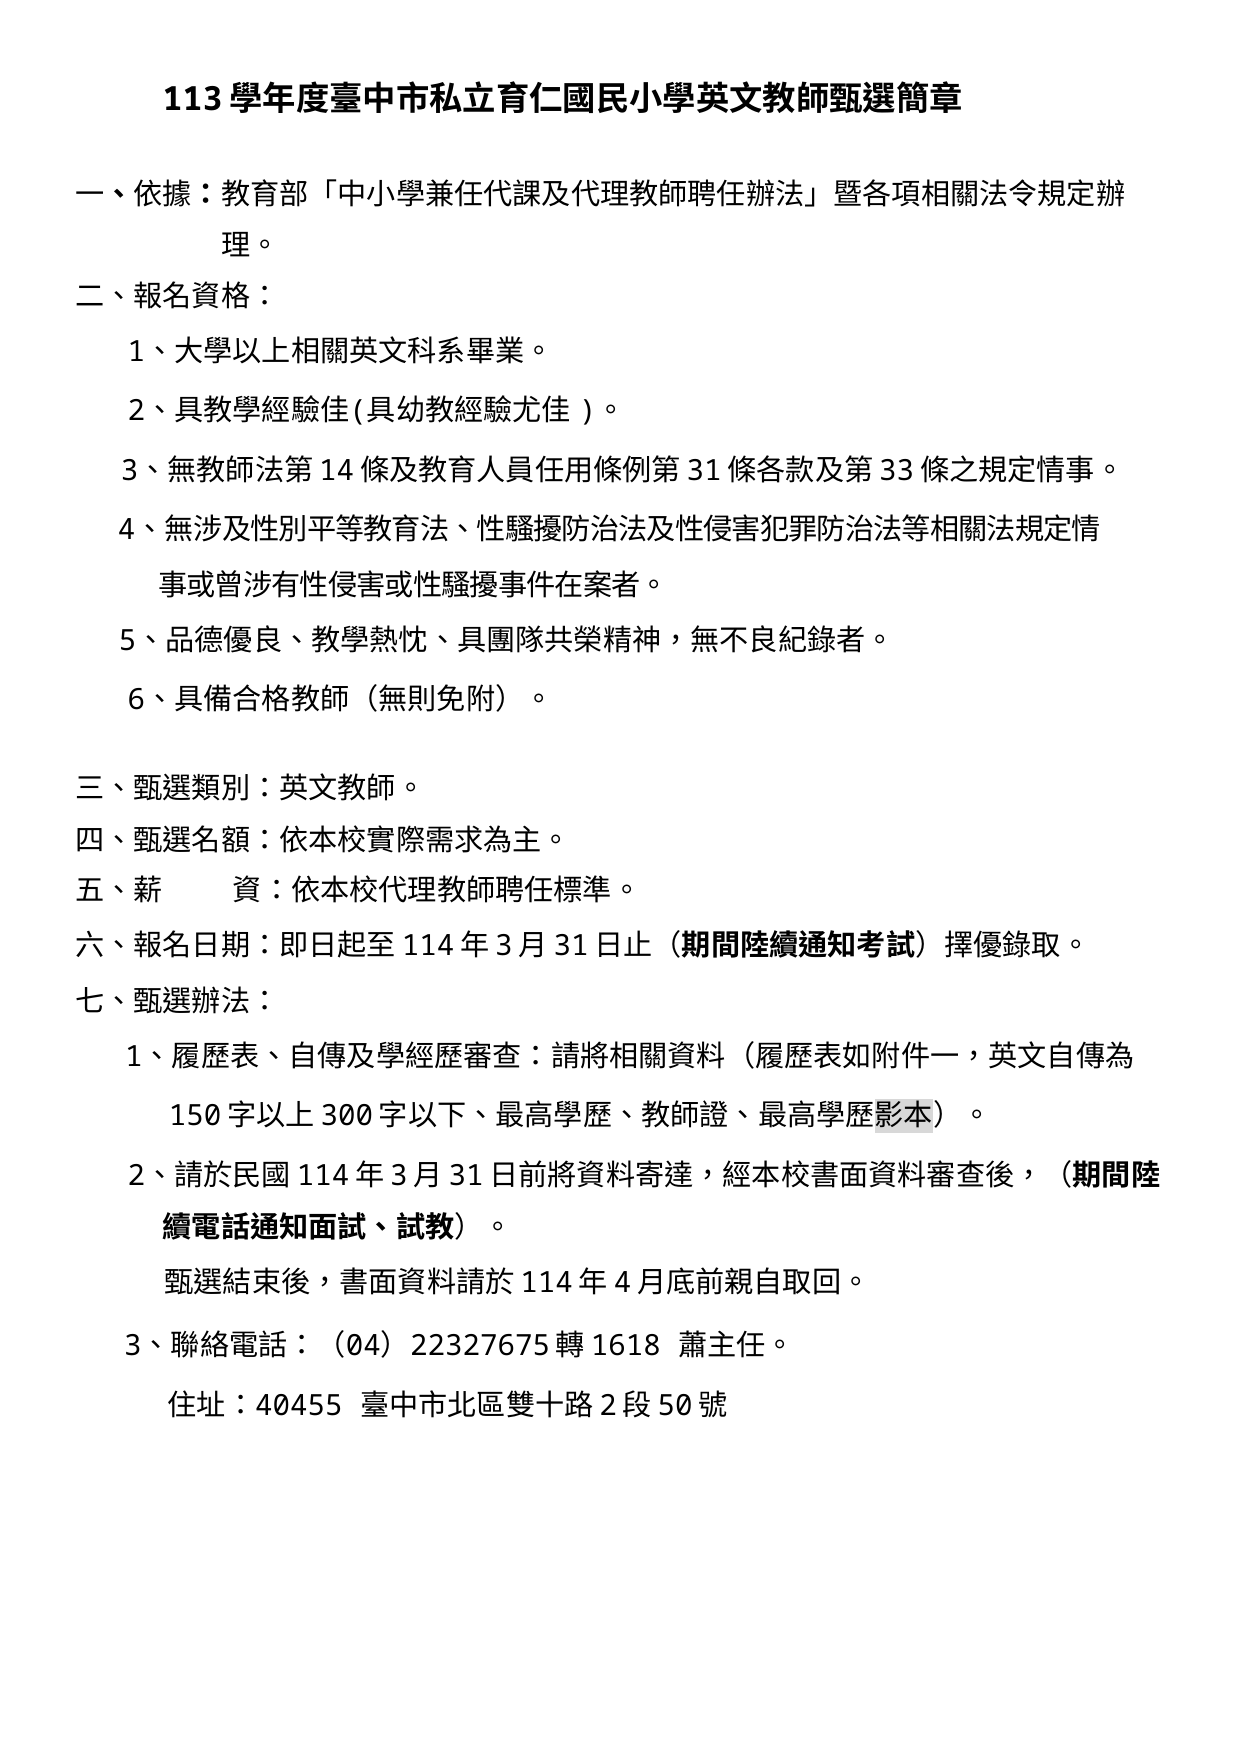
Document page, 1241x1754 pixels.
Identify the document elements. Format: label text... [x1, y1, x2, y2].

text 5、品德優良、教學熱忱、具團隊共榮精神，無不良紀錄者。 [75, 619, 1165, 658]
text 4、無涉及性別平等教育法、性騷擾防治法及性侵害犯罪防治法等相關法規定情 [103, 508, 1165, 548]
text 甄選結束後，書面資料請於114年4月底前親自取回。 [150, 1262, 1165, 1301]
text 2、請於民國114年3月31日前將資料寄達，經本校書面資料審查後，（期間陸續電話通知面試、試教）。 [75, 1154, 1165, 1245]
text 6、具備合格教師（無則免附）。 [75, 678, 1165, 718]
text 113學年度臺中市私立育仁國民小學英文教師甄選簡章 [75, 75, 1165, 120]
text 1、大學以上相關英文科系畢業。 [75, 330, 1165, 370]
text 二、報名資格： [75, 279, 1165, 313]
text 3、聯絡電話：（04）22327675轉1618 蕭主任。 [75, 1321, 1165, 1363]
text 三、甄選類別：英文教師。 [75, 772, 1165, 806]
text 住址：40455 臺中市北區雙十路2段50號 [75, 1385, 1165, 1424]
text 2、具教學經驗佳(具幼教經驗尤佳 )。 [75, 389, 1165, 429]
text 五、薪 資：依本校代理教師聘任標準。 [75, 874, 1165, 908]
text 事或曾涉有性侵害或性騷擾事件在案者。 [103, 568, 1165, 602]
text 四、甄選名額：依本校實際需求為主。 [75, 823, 1165, 857]
text 3、無教師法第14條及教育人員任用條例第31條各款及第33條之規定情事。 [103, 449, 1165, 489]
text 1、履歷表、自傳及學經歷審查：請將相關資料（履歷表如附件一，英文自傳為150字以上300字以下、最高學歷、教師證、最高學歷影本）。 [125, 1035, 1165, 1134]
text 七、甄選辦法： [75, 984, 1165, 1018]
text 一、依據：教育部「中小學兼任代課及代理教師聘任辦法」暨各項相關法令規定辦理。 [75, 177, 1165, 262]
text 六、報名日期：即日起至114年3月31日止（期間陸續通知考試）擇優錄取。 [75, 925, 1165, 964]
